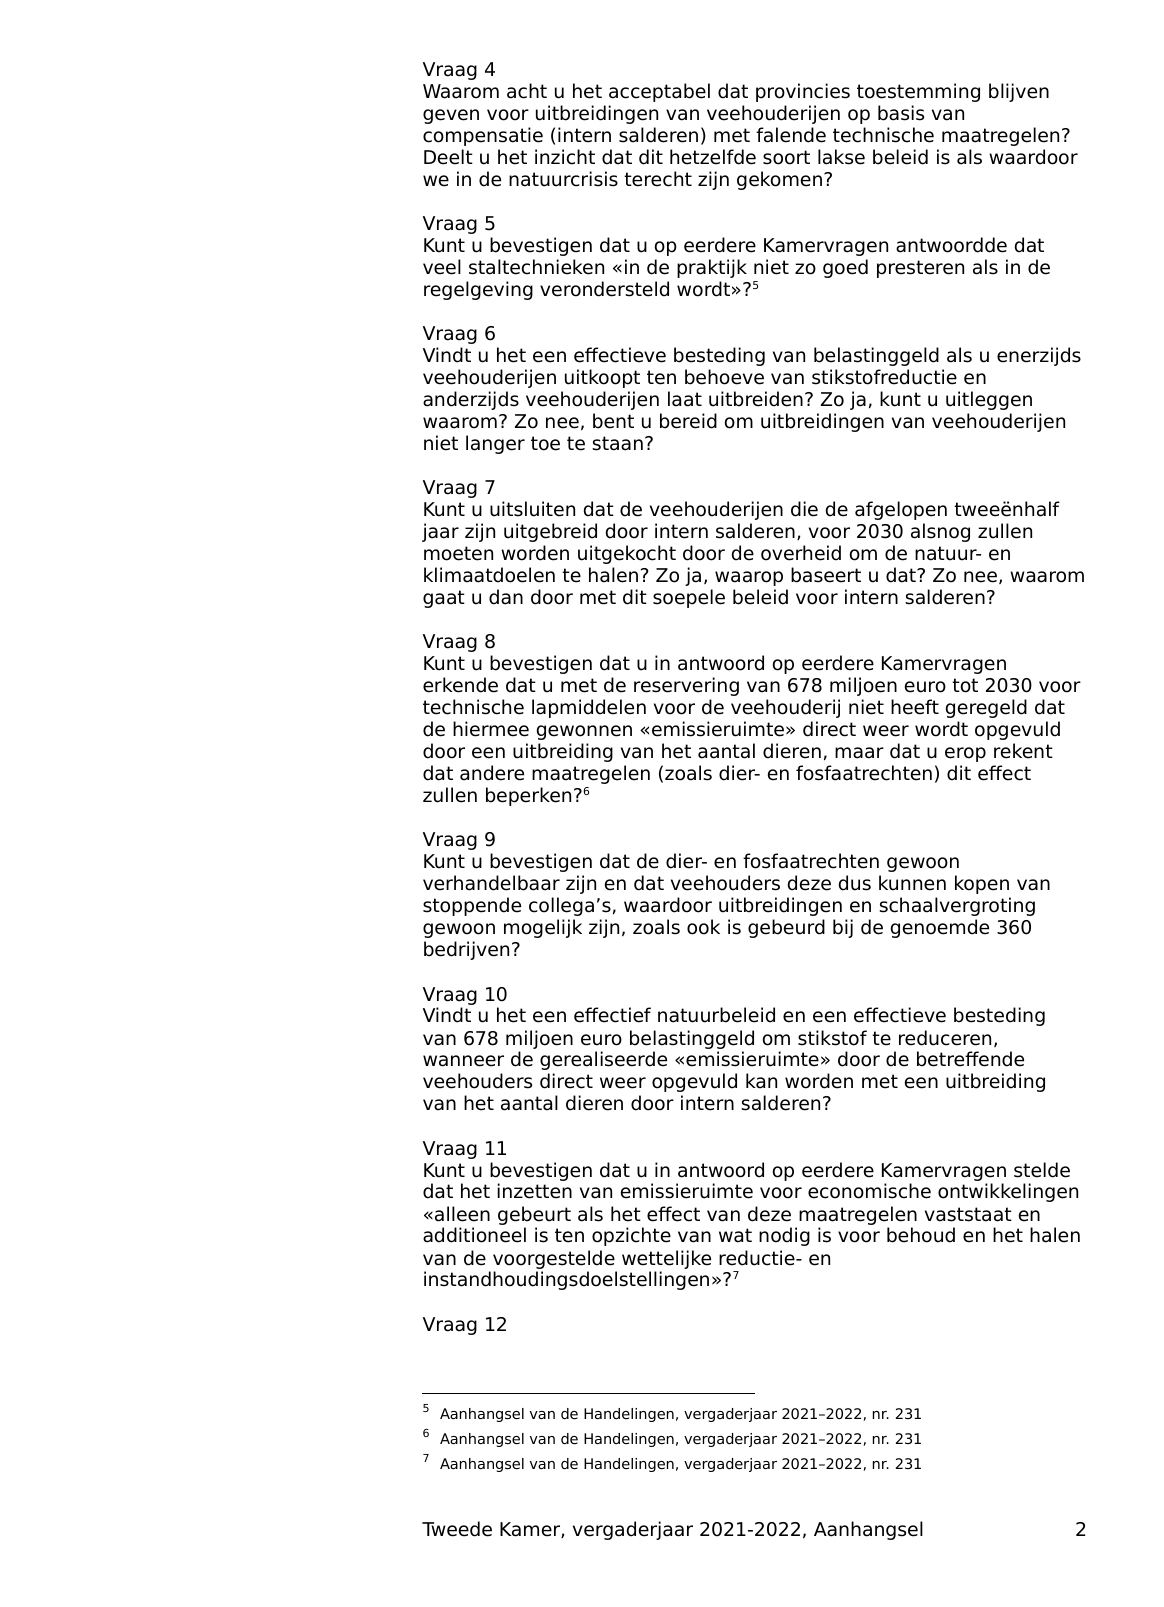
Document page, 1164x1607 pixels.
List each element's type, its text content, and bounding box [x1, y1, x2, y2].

text Waarom acht u het acceptabel dat provincies toestemming blijven geven voor uitbreidingen van veehouderijen op basis van compensatie (intern salderen) met falende technische maatregelen? Deelt u het inzicht dat dit hetzelfde soort lakse beleid is als waardoor we in de natuurcrisis terecht zijn gekomen? [422, 81, 1087, 191]
text Vraag 12 [422, 1313, 1087, 1336]
text Vraag 11 [422, 1137, 1087, 1159]
text Vraag 9 [422, 829, 1087, 851]
text Vraag 7 [422, 477, 1087, 499]
text Kunt u bevestigen dat u in antwoord op eerdere Kamervragen erkende dat u met de reservering van 678 miljoen euro tot 2030 voor technische lapmiddelen voor de veehouderij niet heeft geregeld dat de hiermee gewonnen «emissieruimte» direct weer wordt opgevuld door een uitbreiding van het aantal dieren, maar dat u erop rekent dat andere maatregelen (zoals dier- en fosfaatrechten) dit effect zullen beperken? [422, 653, 1087, 807]
text Aanhangsel van de Handelingen, vergaderjaar 2021–2022, nr. 231 [422, 1402, 1087, 1424]
text Vindt u het een effectief natuurbeleid en een effectieve besteding van 678 miljoen euro belastinggeld om stikstof te reduceren, wanneer de gerealiseerde «emissieruimte» door de betreffende veehouders direct weer opgevuld kan worden met een uitbreiding van het aantal dieren door intern salderen? [422, 1005, 1087, 1115]
text Vraag 5 [422, 213, 1087, 235]
text Kunt u uitsluiten dat de veehouderijen die de afgelopen tweeënhalf jaar zijn uitgebreid door intern salderen, voor 2030 alsnog zullen moeten worden uitgekocht door de overheid om de natuur- en klimaatdoelen te halen? Zo ja, waarop baseert u dat? Zo nee, waarom gaat u dan door met dit soepele beleid voor intern salderen? [422, 499, 1087, 609]
text Aanhangsel van de Handelingen, vergaderjaar 2021–2022, nr. 231 [422, 1427, 1087, 1449]
text Vraag 8 [422, 631, 1087, 653]
text Vraag 10 [422, 983, 1087, 1005]
text Vindt u het een effectieve besteding van belastinggeld als u enerzijds veehouderijen uitkoopt ten behoeve van stikstofreductie en anderzijds veehouderijen laat uitbreiden? Zo ja, kunt u uitleggen waarom? Zo nee, bent u bereid om uitbreidingen van veehouderijen niet langer toe te staan? [422, 345, 1087, 455]
text Aanhangsel van de Handelingen, vergaderjaar 2021–2022, nr. 231 [422, 1452, 1087, 1474]
text Kunt u bevestigen dat u in antwoord op eerdere Kamervragen stelde dat het inzetten van emissieruimte voor economische ontwikkelingen «alleen gebeurt als het effect van deze maatregelen vaststaat en additioneel is ten opzichte van wat nodig is voor behoud en het halen van de voorgestelde wettelijke reductie- en instandhoudingsdoelstellingen»? [422, 1159, 1087, 1291]
text Kunt u bevestigen dat de dier- en fosfaatrechten gewoon verhandelbaar zijn en dat veehouders deze dus kunnen kopen van stoppende collega’s, waardoor uitbreidingen en schaalvergroting gewoon mogelijk zijn, zoals ook is gebeurd bij de genoemde 360 bedrijven? [422, 851, 1087, 961]
text Kunt u bevestigen dat u op eerdere Kamervragen antwoordde dat veel staltechnieken «in de praktijk niet zo goed presteren als in de regelgeving verondersteld wordt»? [422, 235, 1087, 301]
text Vraag 6 [422, 323, 1087, 345]
text Vraag 4 [422, 59, 1087, 81]
